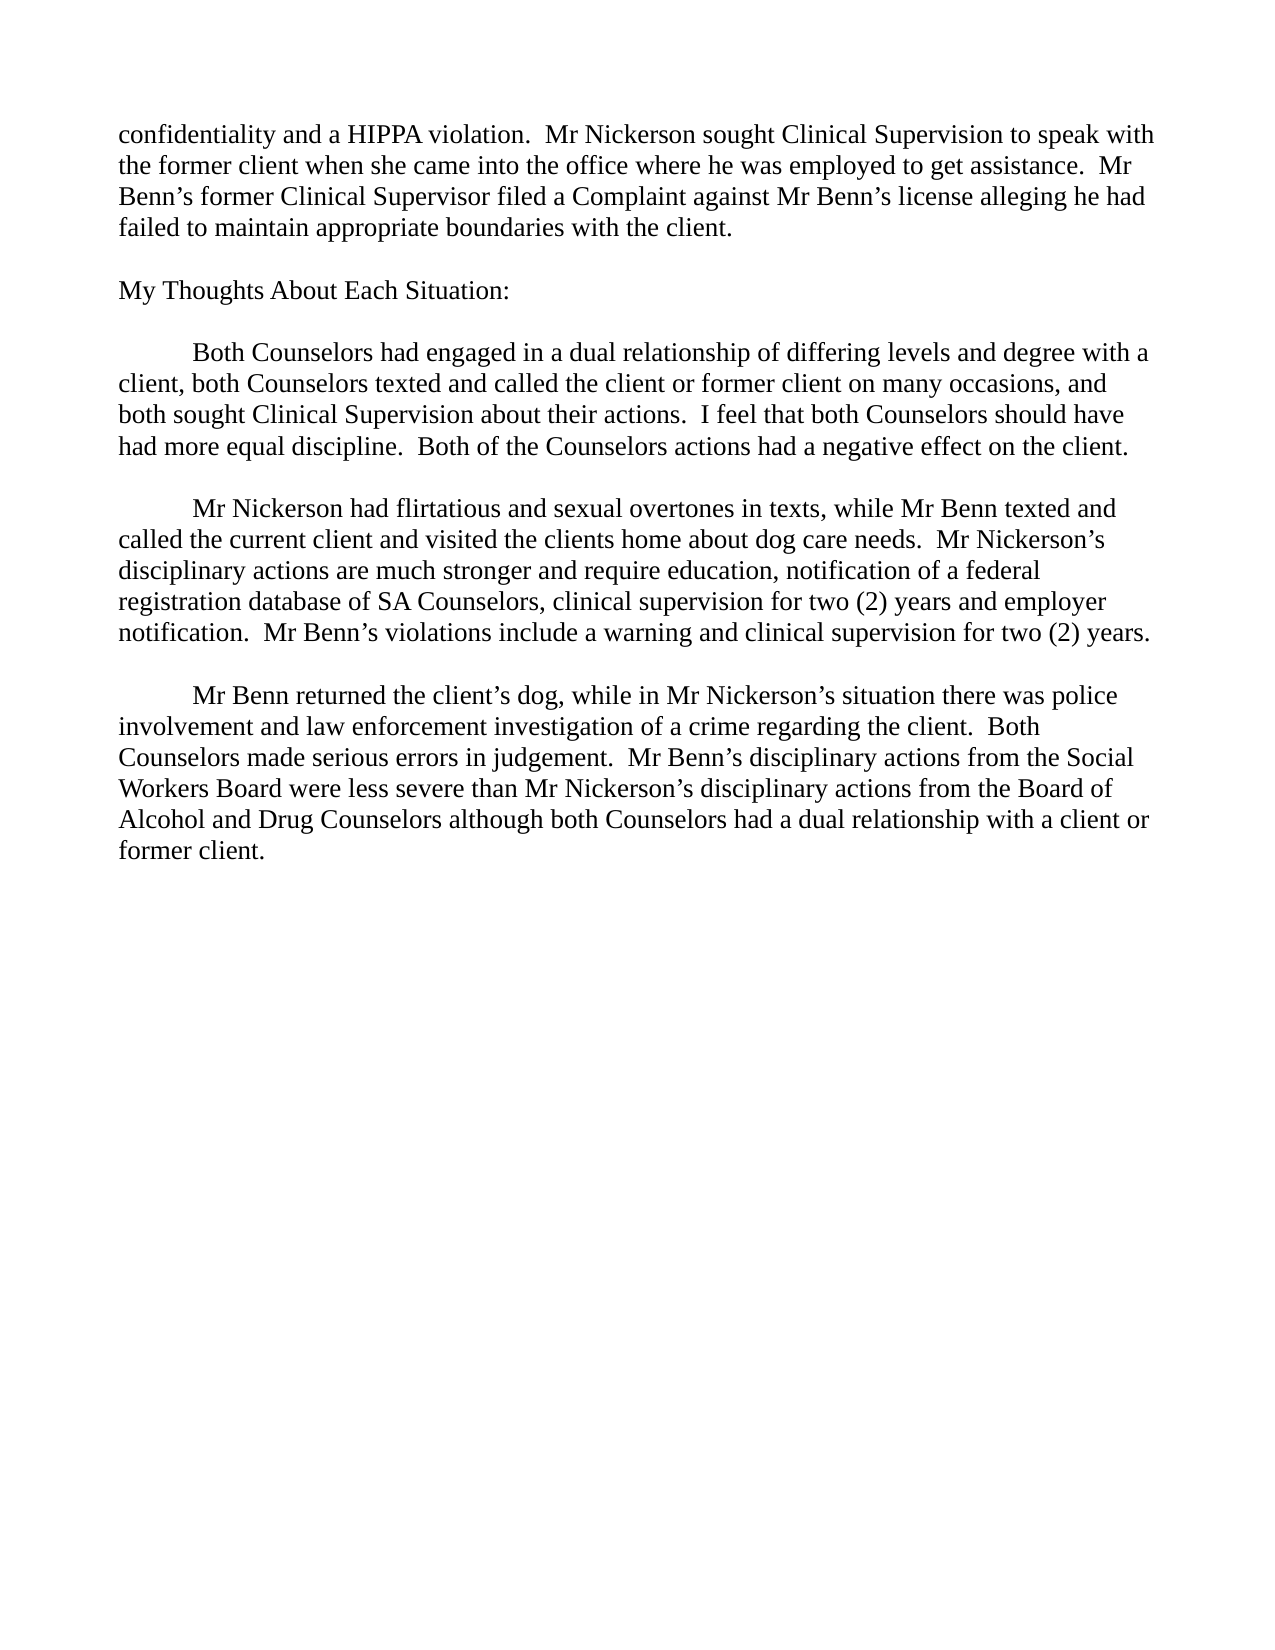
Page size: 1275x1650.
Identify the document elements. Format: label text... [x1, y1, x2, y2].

text My Thoughts About Each Situation: [118, 274, 1157, 305]
text Both Counselors had engaged in a dual relationship of differing levels and degree with a client, both Counselors texted and called the client or former client on many occasions, and both sought Clinical Supervision about their actions. I feel that both Counselors should have had more equal discipline. Both of the Counselors actions had a negative effect on the client. [118, 336, 1157, 461]
text confidentiality and a HIPPA violation. Mr Nickerson sought Clinical Supervision to speak with the former client when she came into the office where he was employed to get assistance. Mr Benn’s former Clinical Supervisor filed a Complaint against Mr Benn’s license alleging he had failed to maintain appropriate boundaries with the client. [118, 118, 1157, 243]
text Mr Nickerson had flirtatious and sexual overtones in texts, while Mr Benn texted and called the current client and visited the clients home about dog care needs. Mr Nickerson’s disciplinary actions are much stronger and require education, notification of a federal registration database of SA Counselors, clinical supervision for two (2) years and employer notification. Mr Benn’s violations include a warning and clinical supervision for two (2) years. [118, 492, 1157, 648]
text Mr Benn returned the client’s dog, while in Mr Nickerson’s situation there was police involvement and law enforcement investigation of a crime regarding the client. Both Counselors made serious errors in judgement. Mr Benn’s disciplinary actions from the Social Workers Board were less severe than Mr Nickerson’s disciplinary actions from the Board of Alcohol and Drug Counselors although both Counselors had a dual relationship with a client or former client. [118, 679, 1157, 866]
